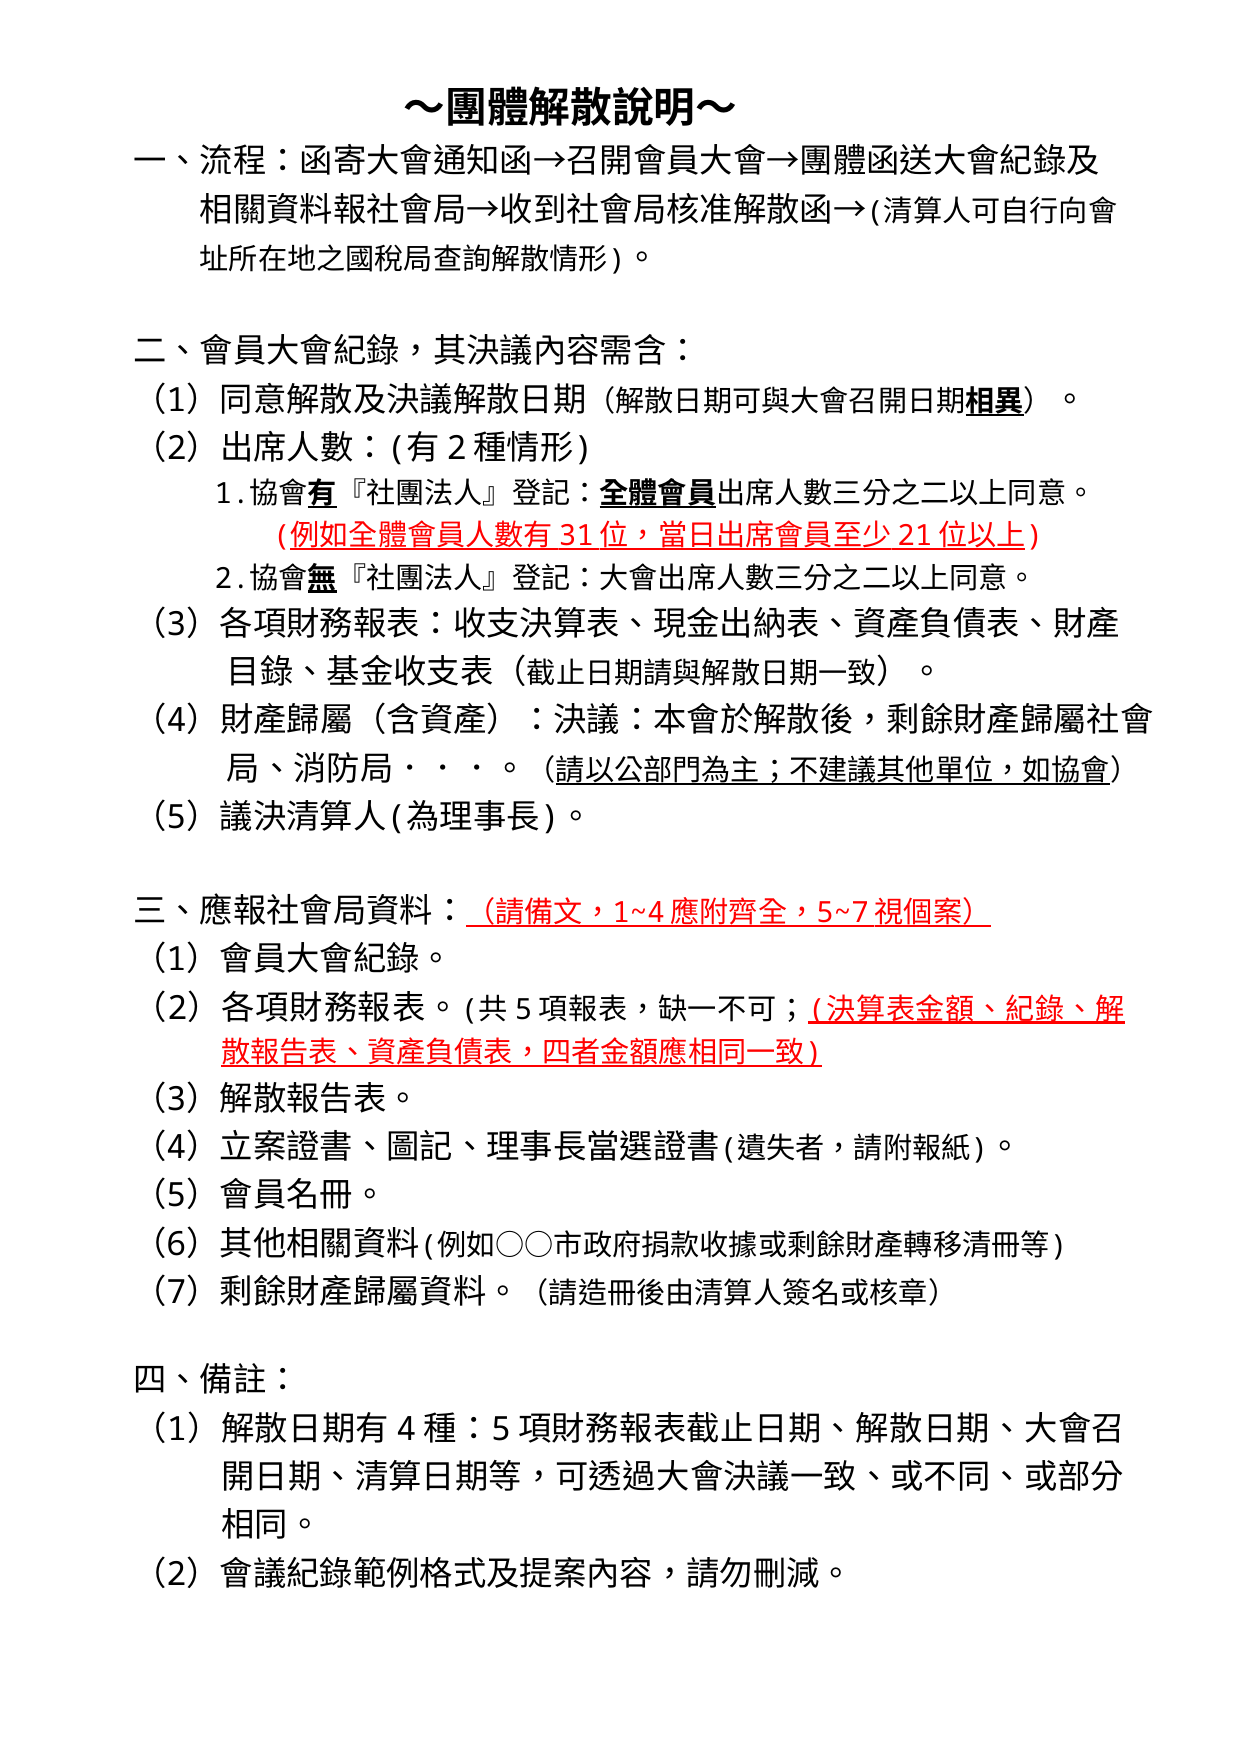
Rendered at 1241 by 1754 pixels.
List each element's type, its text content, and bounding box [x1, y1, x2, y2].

text 四、備註： [133, 1353, 1125, 1401]
text （2）會議紀錄範例格式及提案內容，請勿刪減。 [133, 1546, 1125, 1595]
text （4）財產歸屬（含資產）：決議：本會於解散後，剩餘財產歸屬社會局、消防局．．．。（請以公部門為主；不建議其他單位，如協會） [133, 693, 1159, 790]
text （4）立案證書、圖記、理事長當選證書(遺失者，請附報紙)。 [133, 1120, 1125, 1168]
text 一、流程：函寄大會通知函→召開會員大會→團體函送大會紀錄及相關資料報社會局→收到社會局核准解散函→(清算人可自行向會址所在地之國稅局查詢解散情形)。 [133, 134, 1125, 279]
text 二、會員大會紀錄，其決議內容需含： [133, 324, 1125, 372]
text （2）出席人數：(有2種情形) [133, 421, 1125, 469]
text 2.協會無『社團法人』登記：大會出席人數三分之二以上同意。 [214, 554, 1125, 597]
text (例如全體會員人數有31位，當日出席會員至少21位以上) [266, 512, 1125, 554]
text （5）議決清算人(為理事長)。 [133, 790, 1125, 838]
text 三、應報社會局資料：（請備文，1~4應附齊全，5~7視個案） [133, 884, 1125, 932]
text （1）解散日期有4種：5項財務報表截止日期、解散日期、大會召開日期、清算日期等，可透過大會決議一致、或不同、或部分相同。 [133, 1401, 1125, 1546]
text （7）剩餘財產歸屬資料。（請造冊後由清算人簽名或核章） [133, 1265, 1125, 1313]
text （3）解散報告表。 [133, 1071, 1125, 1120]
text （1）同意解散及決議解散日期（解散日期可與大會召開日期相異）。 [133, 372, 1125, 421]
text ～團體解散說明～ [133, 74, 1125, 134]
text （6）其他相關資料(例如○○市政府捐款收據或剩餘財產轉移清冊等) [133, 1217, 1125, 1265]
text （3）各項財務報表：收支決算表、現金出納表、資產負債表、財產目錄、基金收支表（截止日期請與解散日期一致）。 [133, 597, 1125, 693]
text （2）各項財務報表。(共5項報表，缺一不可；(決算表金額、紀錄、解散報告表、資產負債表，四者金額應相同一致) [133, 980, 1125, 1071]
text （5）會員名冊。 [133, 1168, 1125, 1217]
text （1）會員大會紀錄。 [133, 932, 1125, 980]
text 1.協會有『社團法人』登記：全體會員出席人數三分之二以上同意。 [214, 469, 1125, 512]
